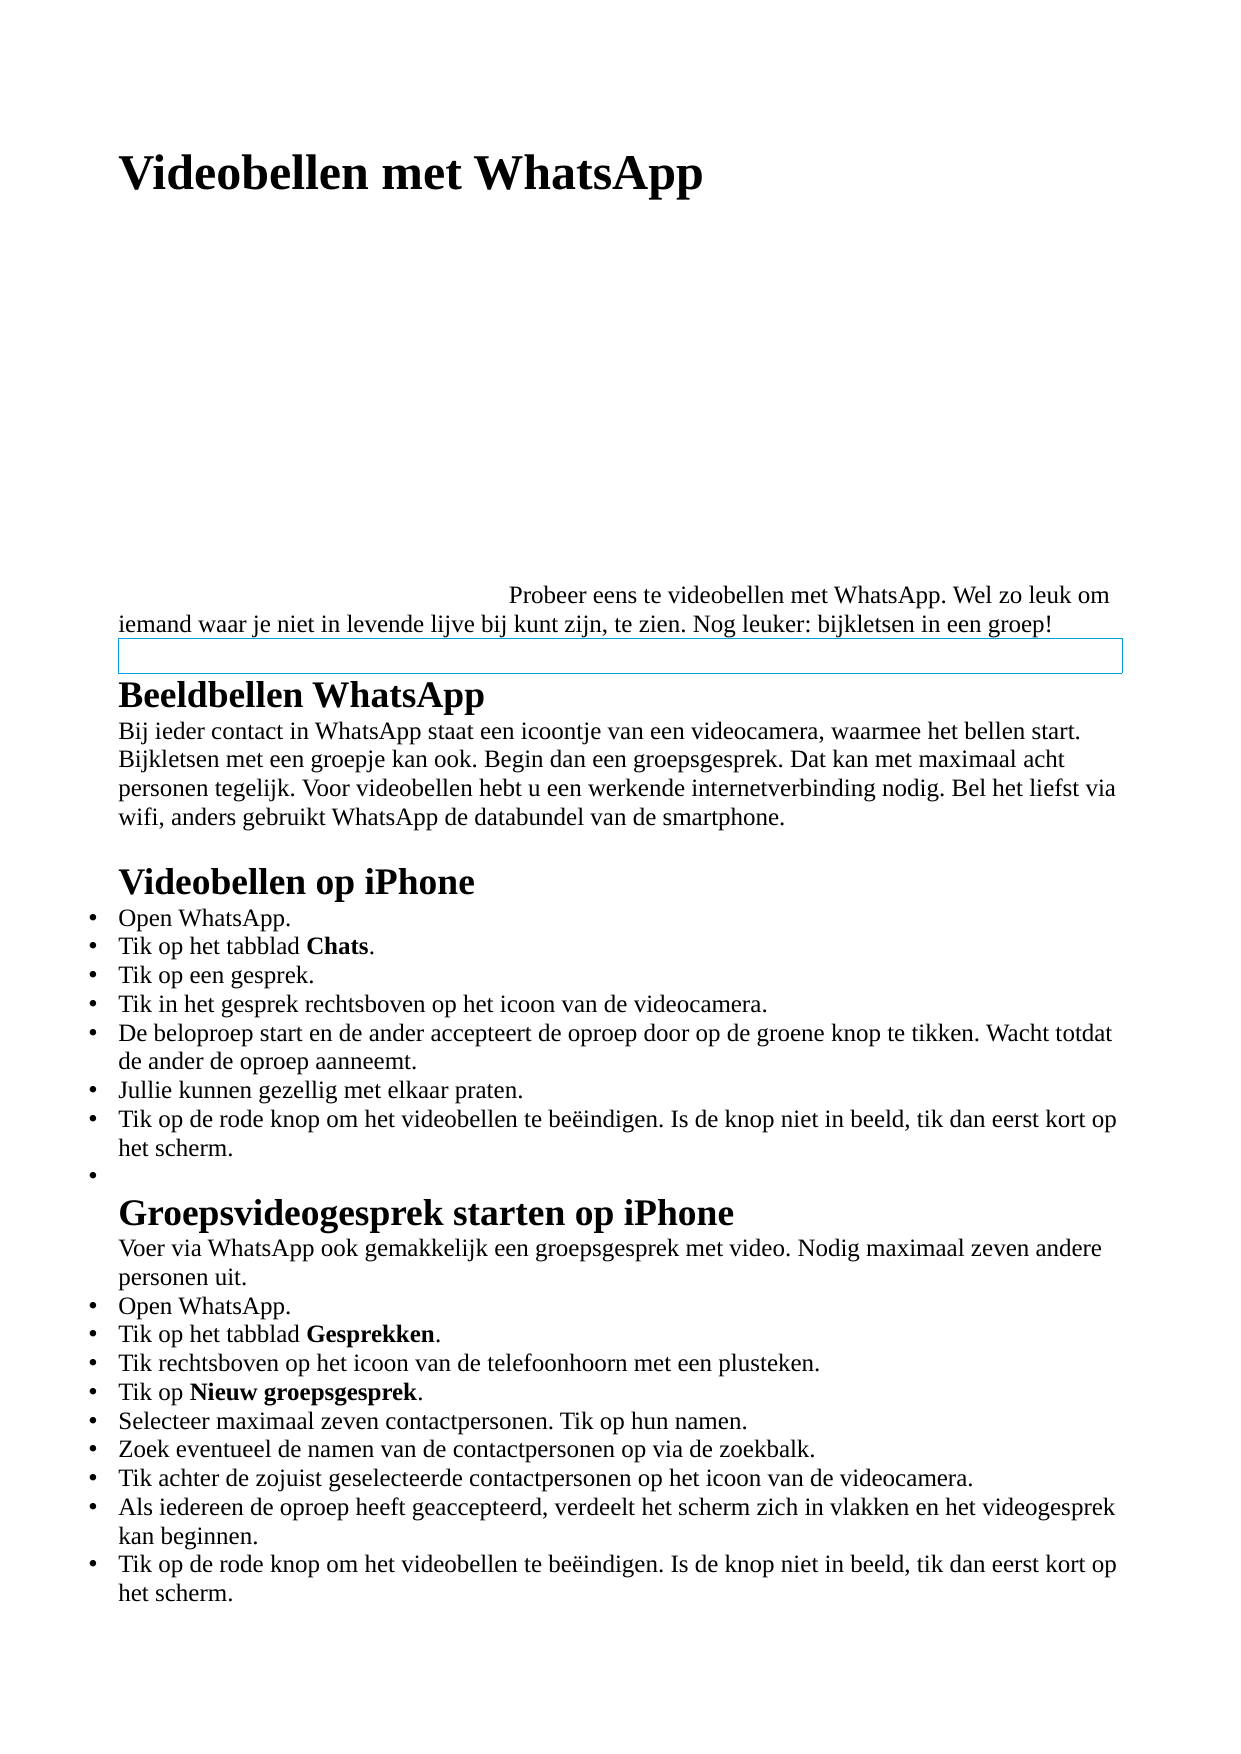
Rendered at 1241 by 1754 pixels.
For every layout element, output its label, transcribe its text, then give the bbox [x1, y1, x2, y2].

text Voer via WhatsApp ook gemakkelijk een groepsgesprek met video. Nodig maximaal zeven andere personen uit. [118, 1233, 1122, 1291]
list Tik op de rode knop om het videobellen te beëindigen. Is de knop niet in beeld, tik dan eerst kort op het scherm. [118, 1104, 1122, 1161]
subtitle Groepsvideogesprek starten op iPhone [118, 1190, 1122, 1233]
list De beloproep start en de ander accepteert de oproep door op de groene knop te tikken. Wacht totdat de ander de oproep aanneemt. [118, 1018, 1122, 1075]
list Tik achter de zojuist geselecteerde contactpersonen op het icoon van de videocamera. [118, 1463, 1122, 1492]
list Tik rechtsboven op het icoon van de telefoonhoorn met een plusteken. [118, 1348, 1122, 1377]
text Bij ieder contact in WhatsApp staat een icoontje van een videocamera, waarmee het bellen start. Bijkletsen met een groepje kan ook. Begin dan een groepsgesprek. Dat kan met maximaal acht personen tegelijk. Voor videobellen hebt u een werkende internetverbinding nodig. Bel het liefst via wifi, anders gebruikt WhatsApp de databundel van de smartphone. [118, 716, 1122, 831]
list Tik op het tabblad Chats. [118, 931, 1122, 960]
list Jullie kunnen gezellig met elkaar praten. [118, 1075, 1122, 1104]
list Open WhatsApp. [118, 1291, 1122, 1319]
list Als iedereen de oproep heeft geaccepteerd, verdeelt het scherm zich in vlakken en het videogesprek kan beginnen. [118, 1492, 1122, 1549]
list Selecteer maximaal zeven contactpersonen. Tik op hun namen. [118, 1406, 1122, 1434]
list Tik in het gesprek rechtsboven op het icoon van de videocamera. [118, 989, 1122, 1018]
subtitle Beeldbellen WhatsApp [118, 674, 1122, 716]
text Probeer eens te videobellen met WhatsApp. Wel zo leuk om iemand waar je niet in levende lijve bij kunt zijn, te zien. Nog leuker: bijkletsen in een groep! [118, 213, 1122, 638]
list Zoek eventueel de namen van de contactpersonen op via de zoekbalk. [118, 1434, 1122, 1463]
list Tik op het tabblad Gesprekken. [118, 1319, 1122, 1348]
list Tik op Nieuw groepsgesprek. [118, 1377, 1122, 1406]
subtitle Videobellen met WhatsApp [118, 143, 1122, 201]
list Tik op een gesprek. [118, 960, 1122, 989]
list Tik op de rode knop om het videobellen te beëindigen. Is de knop niet in beeld, tik dan eerst kort op het scherm. [118, 1549, 1122, 1607]
list Open WhatsApp. [118, 903, 1122, 931]
subtitle Videobellen op iPhone [118, 859, 1122, 903]
